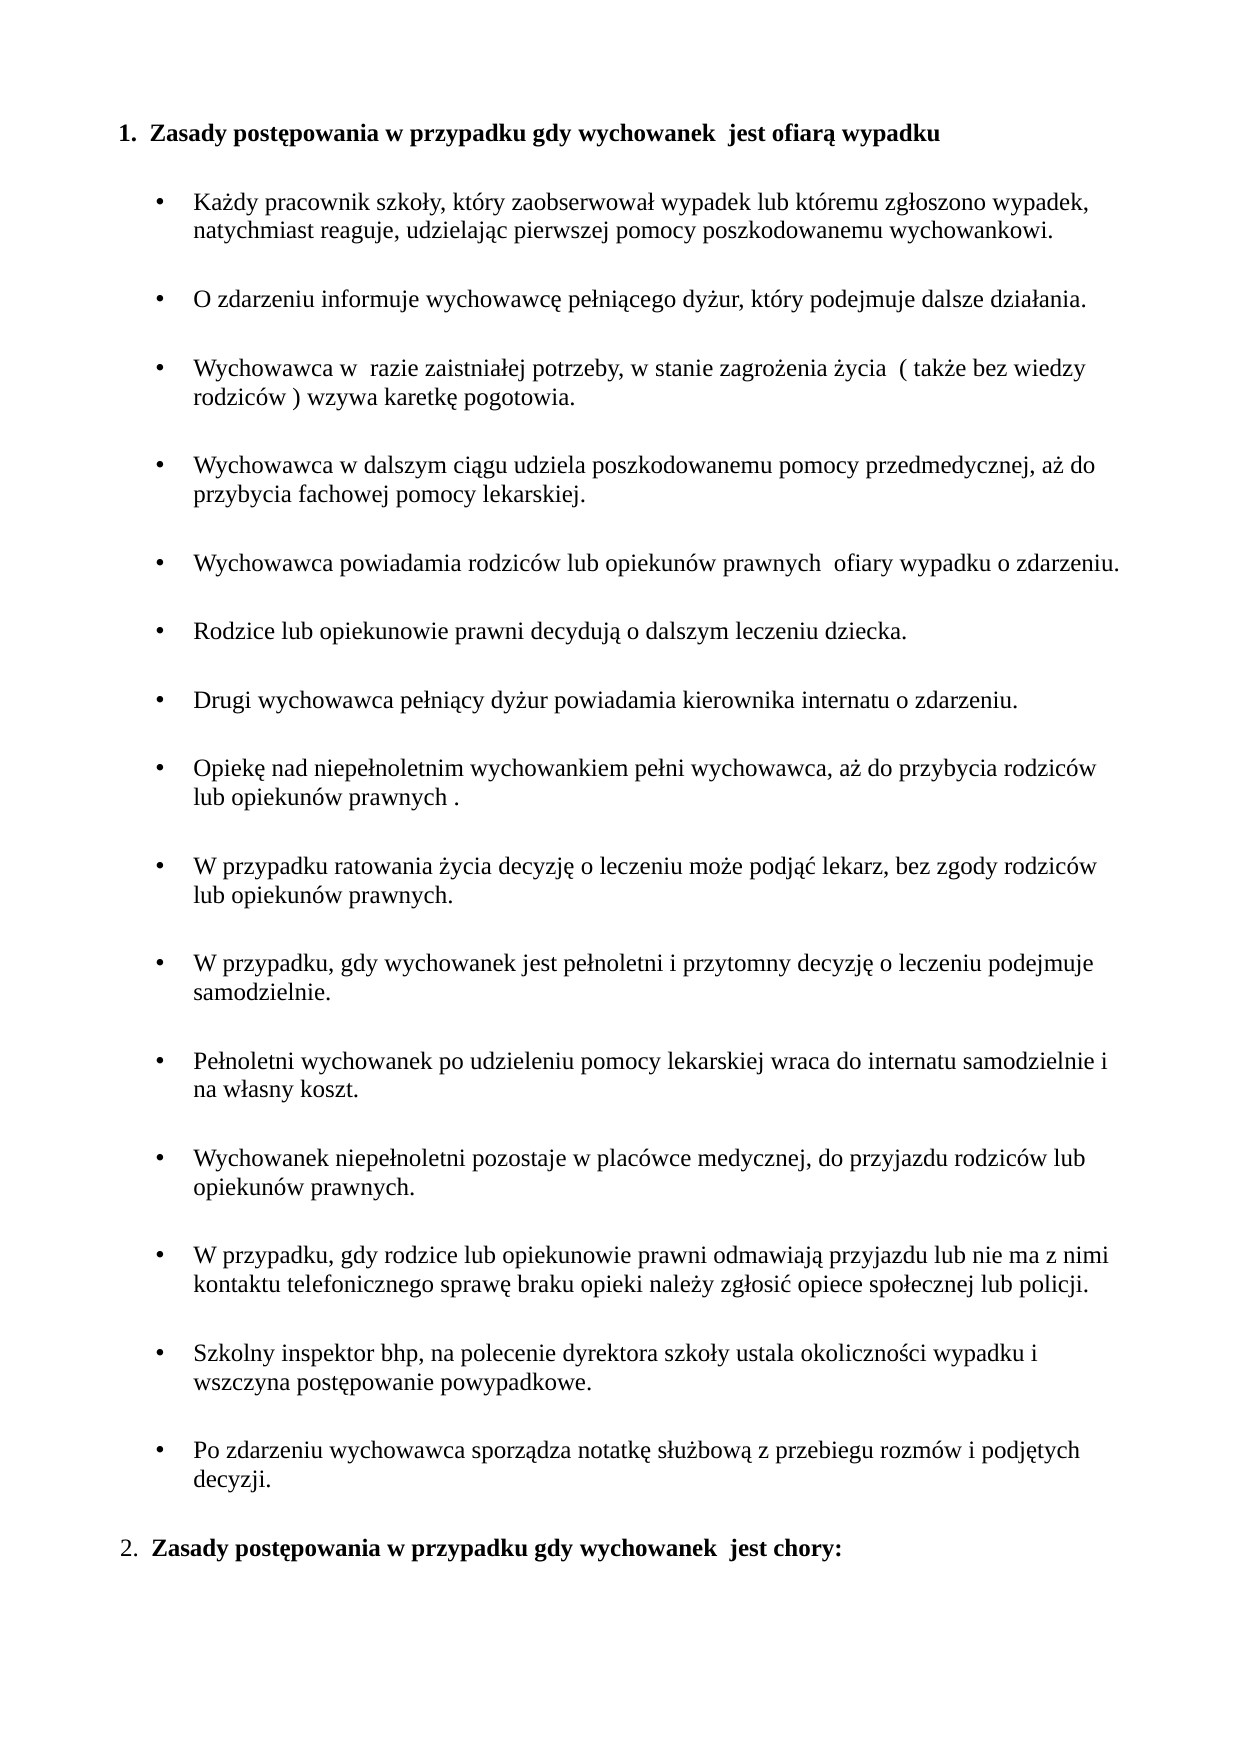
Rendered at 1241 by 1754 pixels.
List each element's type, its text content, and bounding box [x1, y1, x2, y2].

list Rodzice lub opiekunowie prawni decydują o dalszym leczeniu dziecka. [156, 616, 1122, 645]
list Każdy pracownik szkoły, który zaobserwował wypadek lub któremu zgłoszono wypadek, natychmiast reaguje, udzielając pierwszej pomocy poszkodowanemu wychowankowi. [156, 187, 1122, 244]
list Po zdarzeniu wychowawca sporządza notatkę służbową z przebiegu rozmów i podjętych decyzji. [156, 1435, 1122, 1493]
list Wychowawca w razie zaistniałej potrzeby, w stanie zagrożenia życia ( także bez wiedzy rodziców ) wzywa karetkę pogotowia. [156, 353, 1122, 410]
list Opiekę nad niepełnoletnim wychowankiem pełni wychowawca, aż do przybycia rodziców lub opiekunów prawnych . [156, 753, 1122, 811]
list Wychowawca w dalszym ciągu udziela poszkodowanemu pomocy przedmedycznej, aż do przybycia fachowej pomocy lekarskiej. [156, 450, 1122, 508]
list Wychowawca powiadamia rodziców lub opiekunów prawnych ofiary wypadku o zdarzeniu. [156, 548, 1122, 576]
list W przypadku, gdy rodzice lub opiekunowie prawni odmawiają przyjazdu lub nie ma z nimi kontaktu telefonicznego sprawę braku opieki należy zgłosić opiece społecznej lub policji. [156, 1241, 1122, 1298]
list Pełnoletni wychowanek po udzieleniu pomocy lekarskiej wraca do internatu samodzielnie i na własny koszt. [156, 1046, 1122, 1103]
list Wychowanek niepełnoletni pozostaje w placówce medycznej, do przyjazdu rodziców lub opiekunów prawnych. [156, 1143, 1122, 1201]
list Drugi wychowawca pełniący dyżur powiadamia kierownika internatu o zdarzeniu. [156, 685, 1122, 714]
text 1. Zasady postępowania w przypadku gdy wychowanek jest ofiarą wypadku [118, 118, 1122, 147]
list Szkolny inspektor bhp, na polecenie dyrektora szkoły ustala okoliczności wypadku i wszczyna postępowanie powypadkowe. [156, 1338, 1122, 1395]
list W przypadku ratowania życia decyzję o leczeniu może podjąć lekarz, bez zgody rodziców lub opiekunów prawnych. [156, 851, 1122, 908]
list W przypadku, gdy wychowanek jest pełnoletni i przytomny decyzję o leczeniu podejmuje samodzielnie. [156, 948, 1122, 1006]
list 2. Zasady postępowania w przypadku gdy wychowanek jest chory: [120, 1533, 1122, 1561]
list O zdarzeniu informuje wychowawcę pełniącego dyżur, który podejmuje dalsze działania. [156, 284, 1122, 313]
